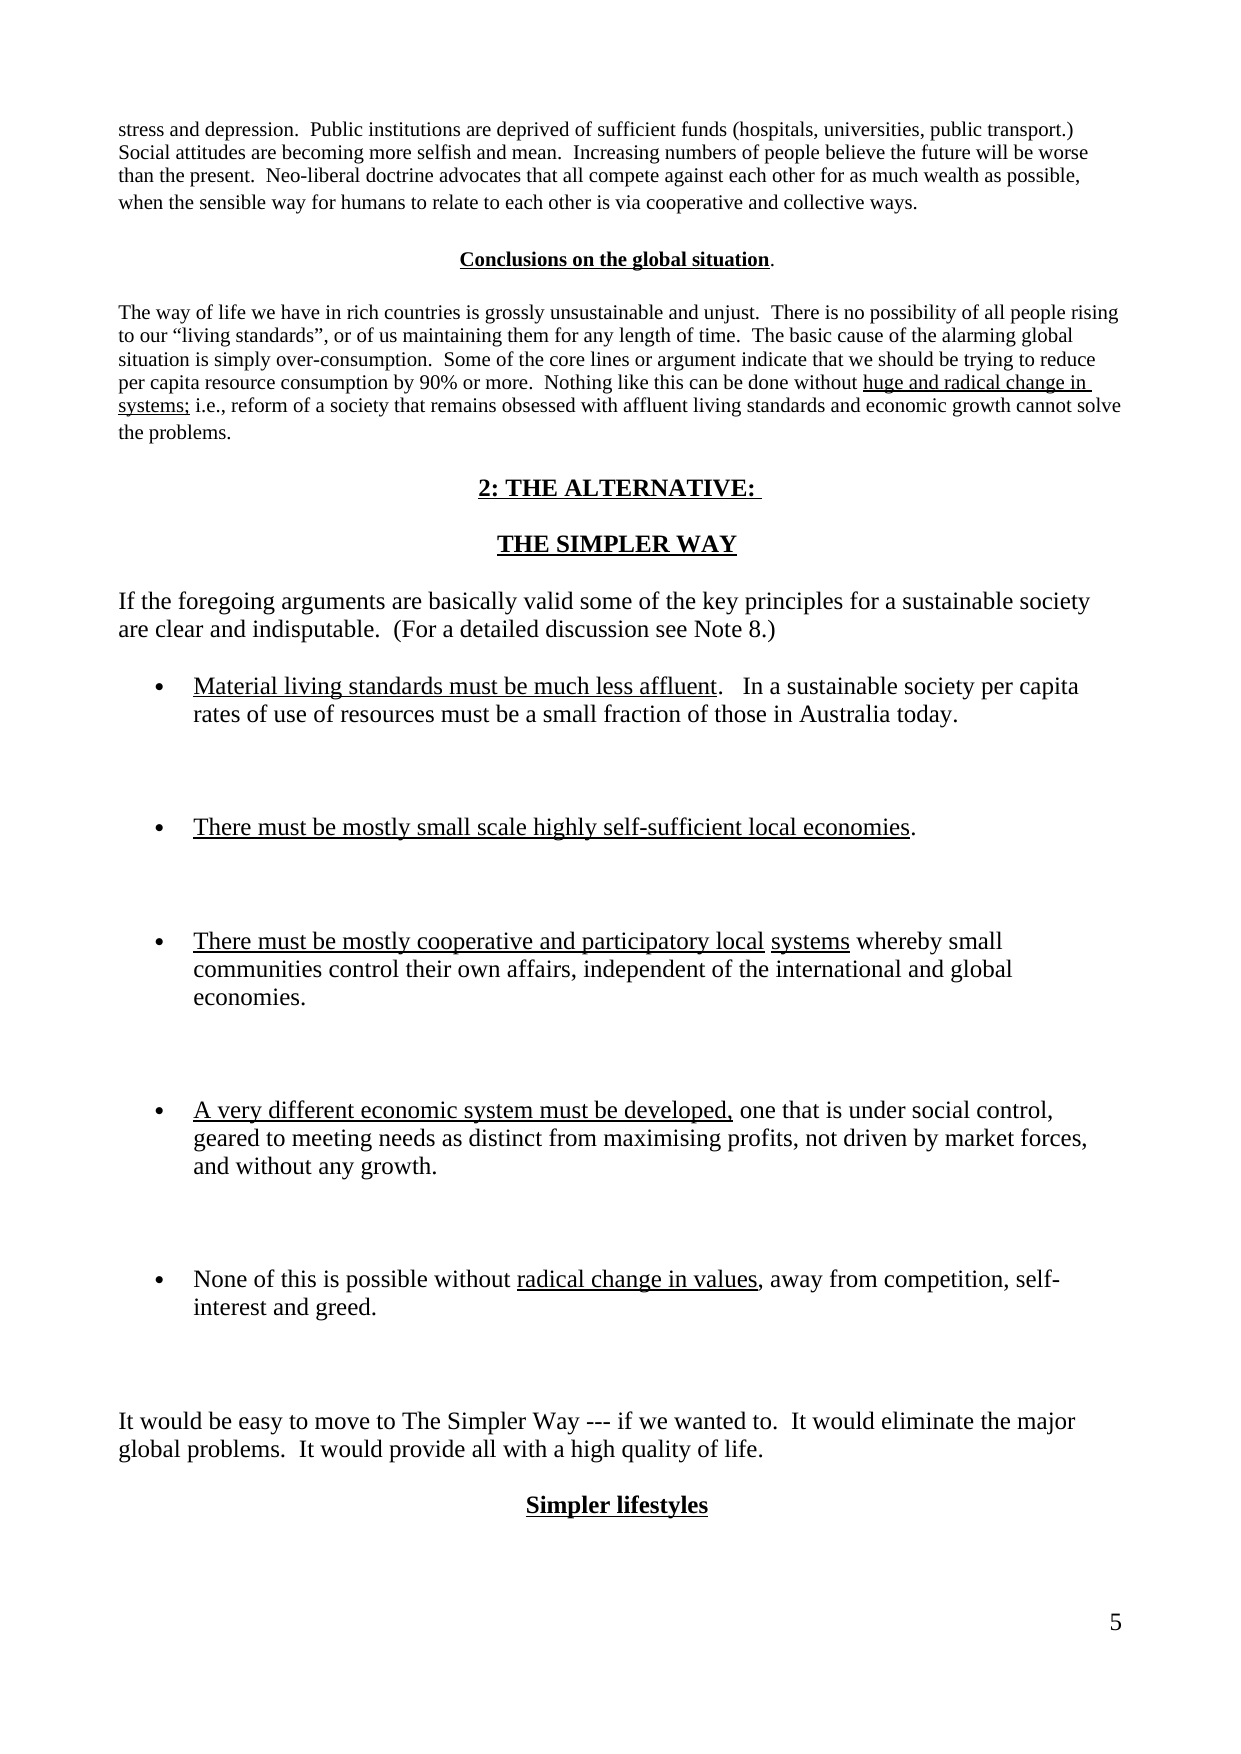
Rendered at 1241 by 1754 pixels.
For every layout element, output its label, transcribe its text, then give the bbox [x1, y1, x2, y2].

text 2: THE ALTERNATIVE: [118, 474, 1122, 501]
text THE SIMPLER WAY [118, 531, 1122, 558]
text If the foregoing arguments are basically valid some of the key principles for a sustainable society are clear and indisputable. (For a detailed discussion see Note 8.) [118, 587, 1122, 643]
list A very different economic system must be developed, one that is under social control, geared to meeting needs as distinct from maximising profits, not driven by market forces, and without any growth. [156, 1096, 1122, 1179]
list Material living standards must be much less affluent. In a sustainable society per capita rates of use of resources must be a small fraction of those in Australia today. [156, 672, 1122, 727]
list None of this is possible without radical change in values, away from competition, self-interest and greed. [156, 1266, 1122, 1321]
text The way of life we have in rich countries is grossly unsustainable and unjust. There is no possibility of all people rising to our “living standards”, or of us maintaining them for any length of time. The basic cause of the alarming global situation is simply over-consumption. Some of the core lines or argument indicate that we should be trying to reduce per capita resource consumption by 90% or more. Nothing like this can be done without huge and radical change in systems; i.e., reform of a society that remains obsessed with affluent living standards and economic growth cannot solve the problems. [118, 301, 1122, 444]
text It would be easy to move to The Simpler Way --- if we wanted to. It would eliminate the major global problems. It would provide all with a high quality of life. [118, 1407, 1122, 1462]
text stress and depression. Public institutions are deprived of sufficient funds (hospitals, universities, public transport.) Social attitudes are becoming more selfish and mean. Increasing numbers of people believe the future will be worse than the present. Neo-liberal doctrine advocates that all compete against each other for as much wealth as possible, when the sensible way for humans to relate to each other is via cooperative and collective ways. [118, 118, 1122, 215]
list There must be mostly small scale highly self-sufficient local economies. [156, 813, 1122, 841]
text Simpler lifestyles [118, 1492, 1122, 1519]
list There must be mostly cooperative and participatory local systems whereby small communities control their own affairs, independent of the international and global economies. [156, 927, 1122, 1010]
text Conclusions on the global situation. [118, 244, 1122, 272]
